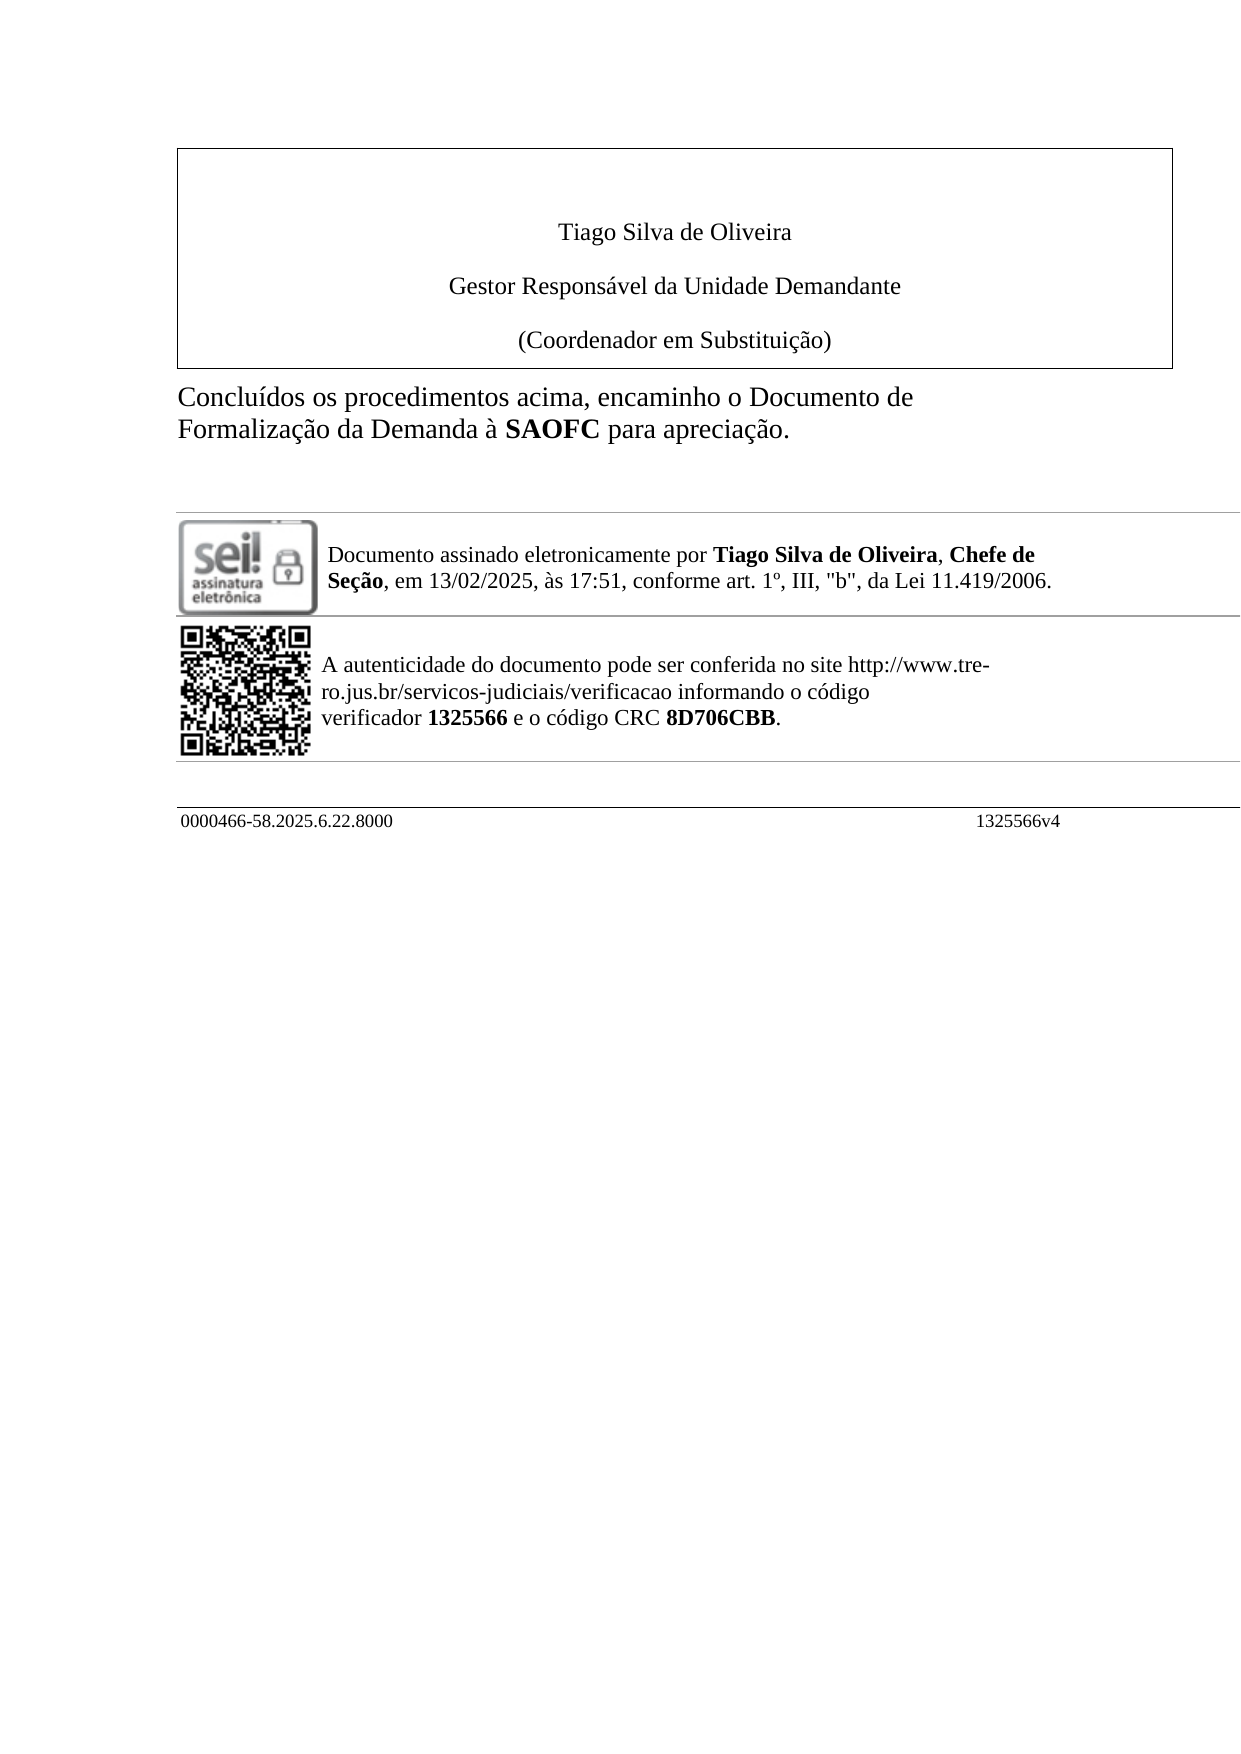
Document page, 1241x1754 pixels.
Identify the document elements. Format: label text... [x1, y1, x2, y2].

table_header 0000466-58.2025.6.22.8000 [177, 808, 620, 835]
text Concluídos os procedimentos acima, encaminho o Documento de Formalização da Demanda à SAOFC para apreciação. [177, 380, 1063, 444]
table_cell Tiago Silva de Oliveira Gestor Responsável da Unidade Demandante (Coordenador em Substituição) [178, 149, 1172, 367]
table_header [177, 519, 326, 615]
table_header Documento assinado eletronicamente por Tiago Silva de Oliveira, Chefe de Seção, em 13/02/2025, às 17:51, conforme art. 1º, III, "b", da Lei 11.419/2006. [326, 519, 1063, 615]
table_header [177, 622, 319, 760]
table_header A autenticidade do documento pode ser conferida no site http://www.tre-ro.jus.br/servicos-judiciais/verificacao informando o código verificador 1325566 e o código CRC 8D706CBB. [319, 622, 1063, 760]
table_header 1325566v4 [620, 808, 1063, 835]
